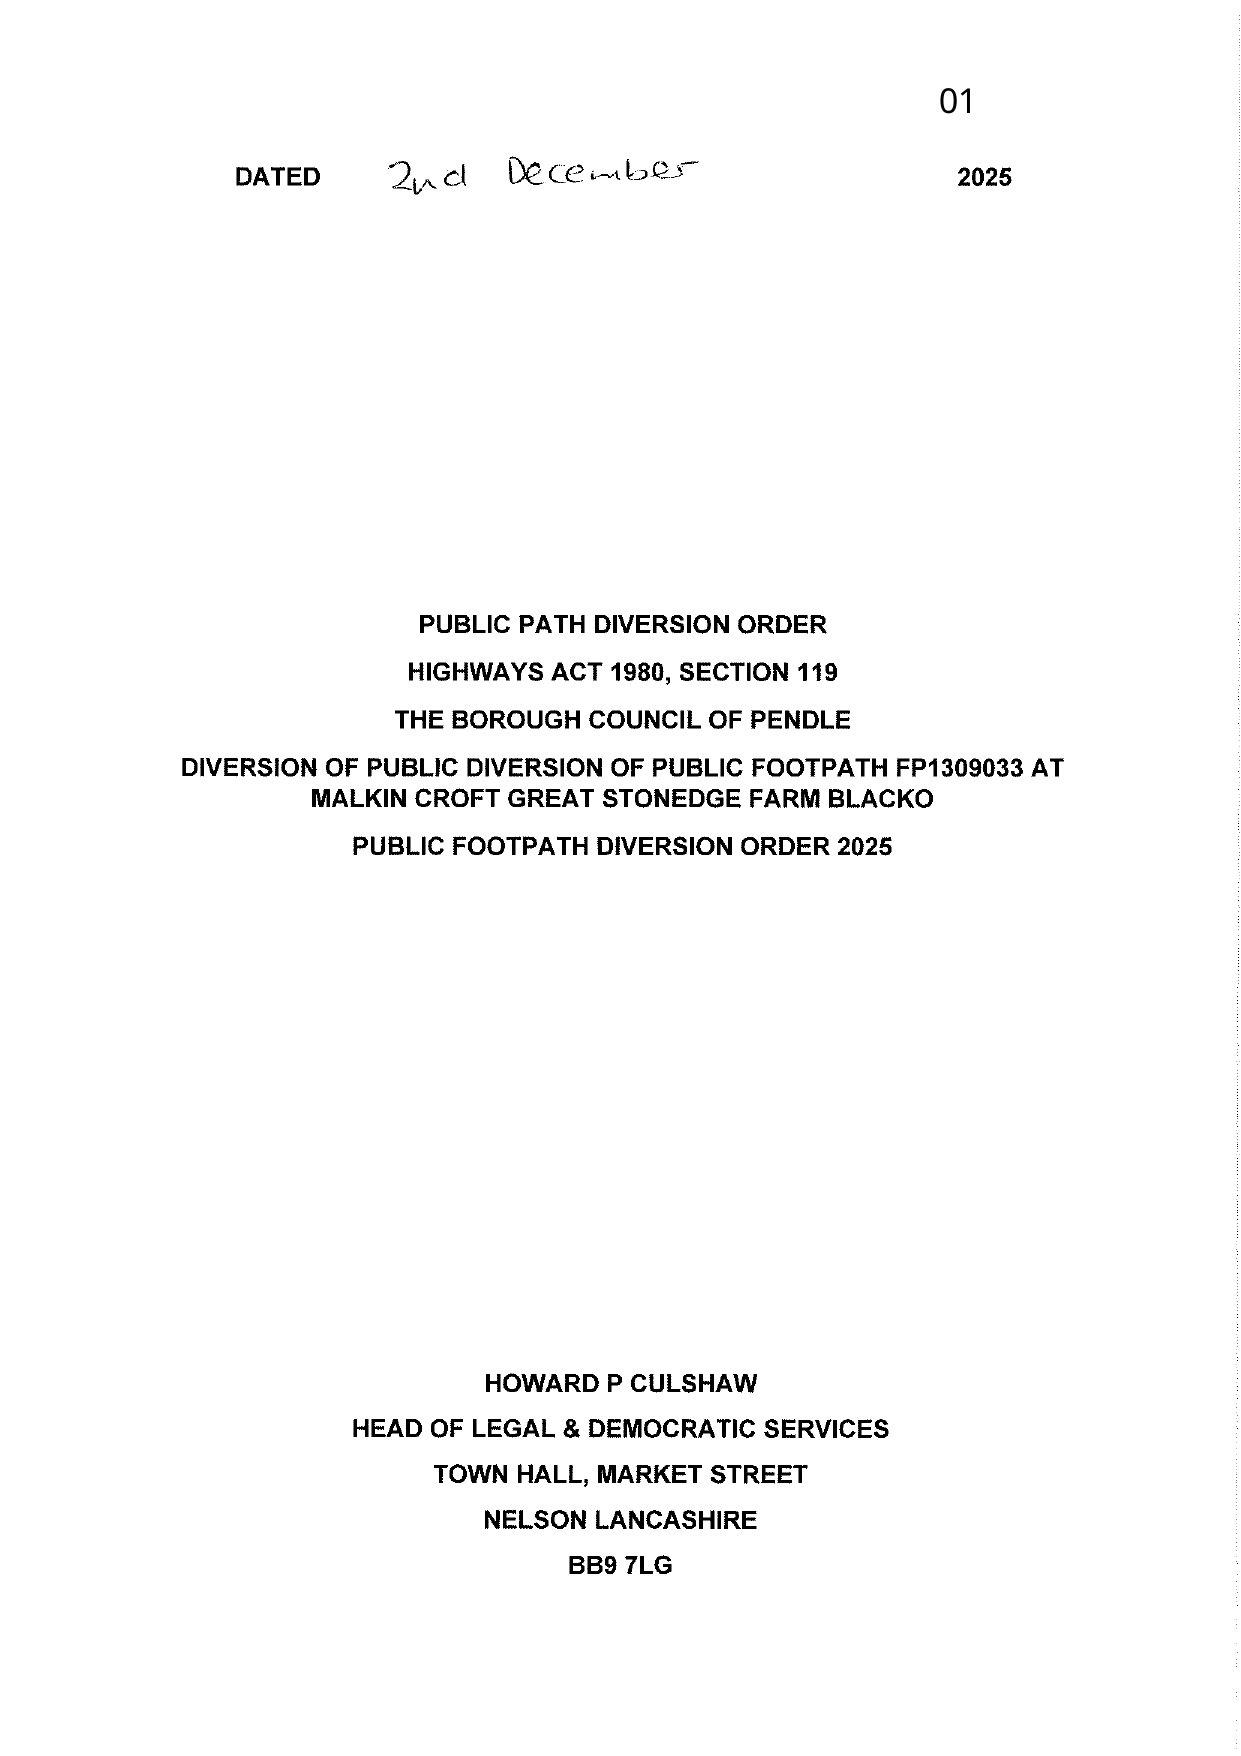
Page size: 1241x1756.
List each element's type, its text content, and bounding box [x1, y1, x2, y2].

text 01a [938, 83, 996, 121]
